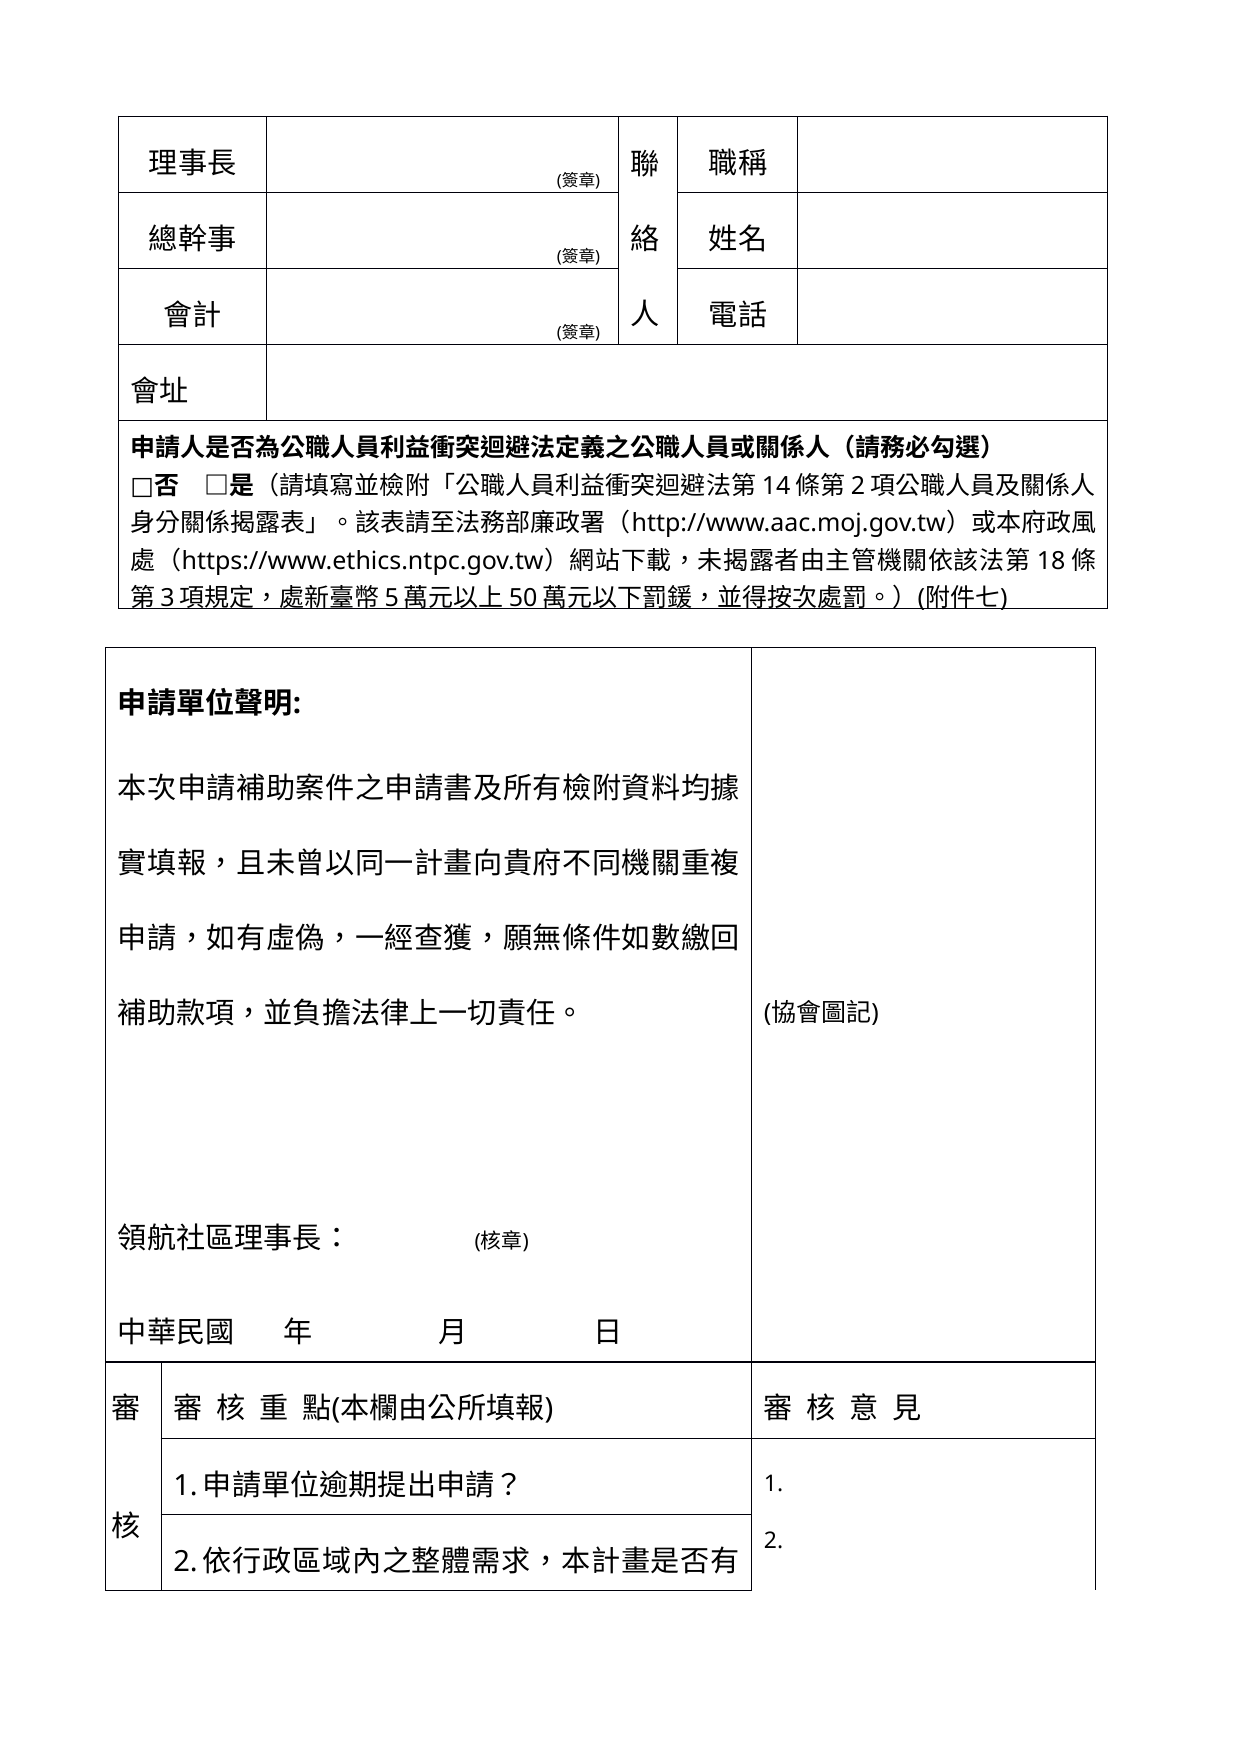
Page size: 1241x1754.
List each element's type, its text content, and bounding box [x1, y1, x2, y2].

table_cell 理事長 [119, 117, 266, 192]
table_cell 審核重點(本欄由公所填報) [162, 1363, 751, 1437]
table_cell [752, 1439, 1095, 1513]
table_cell 年 [272, 1285, 427, 1361]
table_header (協會圖記) [752, 648, 1095, 1361]
table_cell [267, 345, 1107, 420]
table_cell 申請人是否為公職人員利益衝突迴避法定義之公職人員或關係人（請務必勾選） □否 □是（請填寫並檢附「公職人員利益衝突迴避法第14條第2項公職人員及關係人身分關係揭露表」。該表請至法務部廉政署（http://www.aac.moj.gov.tw）或本府政風處（https://www.ethics.ntpc.gov.tw）網站下載，未揭露者由主管機關依該法第18條第3項規定，處新臺幣5萬元以上50萬元以下罰鍰，並得按次處罰。）(附件七) [119, 421, 1107, 608]
table_cell (簽章) [545, 193, 618, 268]
table_cell [752, 1514, 1095, 1589]
table_cell [798, 269, 1107, 344]
table_cell 總幹事 [119, 193, 266, 268]
table_cell 職稱 [678, 117, 797, 192]
table_header 申請單位聲明: 本次申請補助案件之申請書及所有檢附資料均據實填報，且未曾以同一計畫向貴府不同機關重複申請，如有虛偽，一經查獲，願無條件如數繳回補助款項，並負擔法律上一切責任。 領航社區理事長： (核章) [106, 648, 751, 1285]
table_cell [267, 193, 545, 268]
table_cell 中華民國 [106, 1285, 272, 1361]
table_cell 月 [427, 1285, 582, 1361]
table_cell (簽章) [545, 269, 618, 344]
table_cell 會計 [119, 269, 266, 344]
table_cell [267, 117, 545, 192]
table_cell 依行政區域內之整體需求，本計畫是否有必要？ [162, 1515, 751, 1589]
table_cell 審核意見 [752, 1363, 1095, 1437]
table_cell 審 核 [106, 1363, 161, 1589]
table_cell 電話 [678, 269, 797, 344]
table_cell 聯 絡 人 [619, 117, 677, 344]
table_cell 會址 [119, 345, 266, 420]
table_cell [267, 269, 545, 344]
table_cell (簽章) [545, 117, 618, 192]
table_cell [798, 193, 1107, 268]
table_cell [798, 117, 1107, 192]
table_cell 申請單位逾期提出申請？ [162, 1439, 751, 1513]
table_cell 姓名 [678, 193, 797, 268]
table_cell 日 [582, 1285, 751, 1361]
